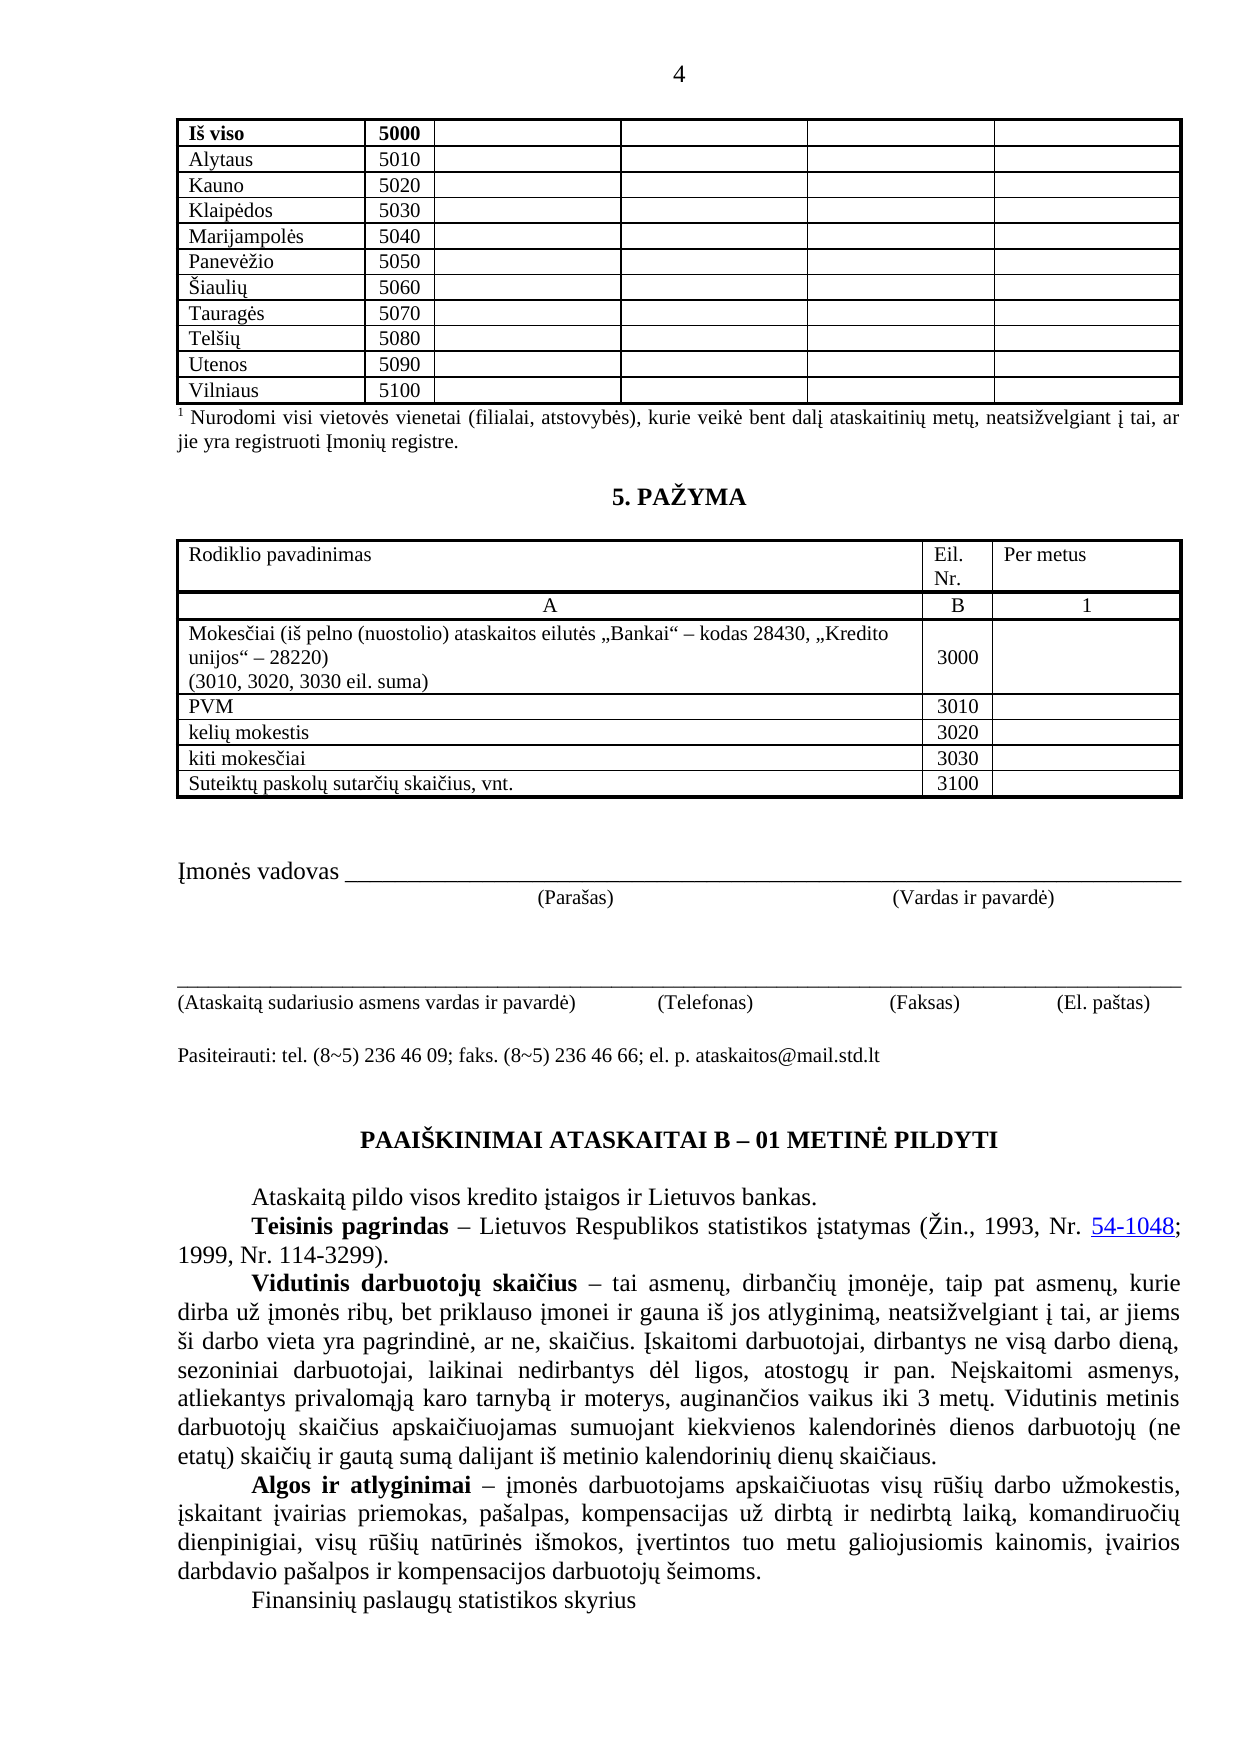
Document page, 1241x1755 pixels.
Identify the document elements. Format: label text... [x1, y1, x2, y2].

table_header Rodiklio pavadinimas [179, 542, 922, 590]
table_cell 5040 [366, 224, 434, 248]
table_cell Mokesčiai (iš pelno (nuostolio) ataskaitos eilutės „Bankai“ – kodas 28430, „Kredito unijos“ – 28220) (3010, 3020, 3030 eil. suma) [179, 621, 922, 693]
text (Parašas) (Vardas ir pavardė) [177, 885, 1181, 909]
table_cell Kauno [179, 173, 364, 197]
table_cell [622, 301, 807, 325]
table_cell [622, 224, 807, 248]
text ___________ [177, 966, 1181, 987]
table_cell [995, 121, 1179, 145]
table_cell Iš viso [179, 121, 364, 145]
table_cell 1 [993, 594, 1179, 617]
table_cell [808, 121, 994, 145]
table_cell [993, 746, 1179, 770]
table_cell [808, 378, 994, 402]
table_cell [435, 173, 620, 197]
table_cell [622, 173, 807, 197]
table_cell Telšių [179, 326, 364, 350]
text Vidutinis darbuotojų skaičius – tai asmenų, dirbančių įmonėje, taip pat asmenų, kurie dirba už įmonės ribų, bet priklauso įmonei ir gauna iš jos atlyginimą, neatsižvelgiant į tai, ar jiems ši darbo vieta yra pagrindinė, ar ne, skaičius. Įskaitomi darbuotojai, dirbantys ne visą darbo dieną, sezoniniai darbuotojai, laikinai nedirbantys dėl ligos, atostogų ir pan. Neįskaitomi asmenys, atliekantys privalomąją karo tarnybą ir moterys, auginančios vaikus iki 3 metų. Vidutinis metinis darbuotojų skaičius apskaičiuojamas sumuojant kiekvienos kalendorinės dienos darbuotojų (ne etatų) skaičių ir gautą sumą dalijant iš metinio kalendorinių dienų skaičiaus. [177, 1268, 1181, 1470]
table_cell 5100 [366, 378, 434, 402]
table_cell [435, 326, 620, 350]
table_cell [435, 121, 620, 145]
table_cell [622, 352, 807, 376]
table_cell [808, 275, 994, 299]
table_cell 3000 [923, 621, 992, 693]
table_cell [622, 275, 807, 299]
text Pasiteirauti: tel. (8~5) 236 46 09; faks. (8~5) 236 46 66; el. p. ataskaitos@mail.std.lt [177, 1043, 1181, 1067]
table_cell [435, 275, 620, 299]
table_cell [995, 275, 1179, 299]
table_cell [435, 378, 620, 402]
table_cell 3020 [923, 720, 992, 744]
table_cell [435, 224, 620, 248]
table_cell [995, 378, 1179, 402]
text PAAIŠKINIMAI ATASKAITAI B – 01 METINĖ PILDYTI [177, 1125, 1181, 1153]
table_cell Vilniaus [179, 378, 364, 402]
table_cell [622, 121, 807, 145]
table_cell [808, 250, 994, 273]
text Finansinių paslaugų statistikos skyrius [177, 1585, 1181, 1613]
table_cell [995, 301, 1179, 325]
table_header Eil. Nr. [923, 542, 992, 590]
table_cell [808, 326, 994, 350]
table_header Per metus [993, 542, 1179, 590]
table_cell 5060 [366, 275, 434, 299]
table_cell B [923, 594, 992, 617]
table_cell 3030 [923, 746, 992, 770]
table_cell [995, 326, 1179, 350]
table_cell [808, 147, 994, 171]
table_cell 3010 [923, 695, 992, 718]
table_cell [995, 173, 1179, 197]
table_cell Suteiktų paskolų sutarčių skaičius, vnt. [179, 771, 922, 795]
table_cell Tauragės [179, 301, 364, 325]
table_cell [622, 326, 807, 350]
table_cell [435, 352, 620, 376]
table_cell 3100 [923, 771, 992, 795]
table_cell 5030 [366, 198, 434, 222]
table_cell [622, 378, 807, 402]
table_cell 5010 [366, 147, 434, 171]
table_cell [622, 198, 807, 222]
table_cell Marijampolės [179, 224, 364, 248]
text Teisinis pagrindas – Lietuvos Respublikos statistikos įstatymas (Žin., 1993, Nr. 54-1048; 1999, Nr. 114-3299). [177, 1211, 1181, 1268]
table_cell [808, 224, 994, 248]
table_cell [622, 147, 807, 171]
table_cell 5080 [366, 326, 434, 350]
table_cell [995, 250, 1179, 273]
table_cell [435, 147, 620, 171]
table_cell Klaipėdos [179, 198, 364, 222]
table_cell [993, 621, 1179, 693]
text (Ataskaitą sudariusio asmens vardas ir pavardė) (Telefonas) (Faksas) (El. paštas) [177, 990, 1181, 1014]
table_cell 5070 [366, 301, 434, 325]
table_cell A [179, 594, 922, 617]
table_cell [808, 173, 994, 197]
table_cell Utenos [179, 352, 364, 376]
table_cell Panevėžio [179, 250, 364, 273]
table_cell [995, 198, 1179, 222]
table_cell [435, 301, 620, 325]
text Algos ir atlyginimai – įmonės darbuotojams apskaičiuotas visų rūšių darbo užmokestis, įskaitant įvairias priemokas, pašalpas, kompensacijas už dirbtą ir nedirbtą laiką, komandiruočių dienpinigiai, visų rūšių natūrinės išmokos, įvertintos tuo metu galiojusiomis kainomis, įvairios darbdavio pašalpos ir kompensacijos darbuotojų šeimoms. [177, 1470, 1181, 1585]
table_cell [995, 352, 1179, 376]
table_cell kiti mokesčiai [179, 746, 922, 770]
table_cell [808, 301, 994, 325]
table_cell PVM [179, 695, 922, 718]
text 5. Pažyma [177, 482, 1181, 510]
text 1 Nurodomi visi vietovės vienetai (filialai, atstovybės), kurie veikė bent dalį ataskaitinių metų, neatsižvelgiant į tai, ar jie yra registruoti Įmonių registre. [177, 405, 1181, 453]
table_cell [435, 198, 620, 222]
table_cell kelių mokestis [179, 720, 922, 744]
table_cell [995, 147, 1179, 171]
table_cell [993, 771, 1179, 795]
table_cell [995, 224, 1179, 248]
table_cell 5020 [366, 173, 434, 197]
table_cell [808, 198, 994, 222]
table_cell [622, 250, 807, 273]
text Ataskaitą pildo visos kredito įstaigos ir Lietuvos bankas. [177, 1182, 1181, 1211]
table_cell 5090 [366, 352, 434, 376]
table_cell 5050 [366, 250, 434, 273]
table_cell Alytaus [179, 147, 364, 171]
text Įmonės vadovas [177, 856, 1181, 885]
table_cell [993, 720, 1179, 744]
table_cell Šiaulių [179, 275, 364, 299]
table_cell [808, 352, 994, 376]
table_cell 5000 [366, 121, 434, 145]
table_cell [993, 695, 1179, 718]
table_cell [435, 250, 620, 273]
